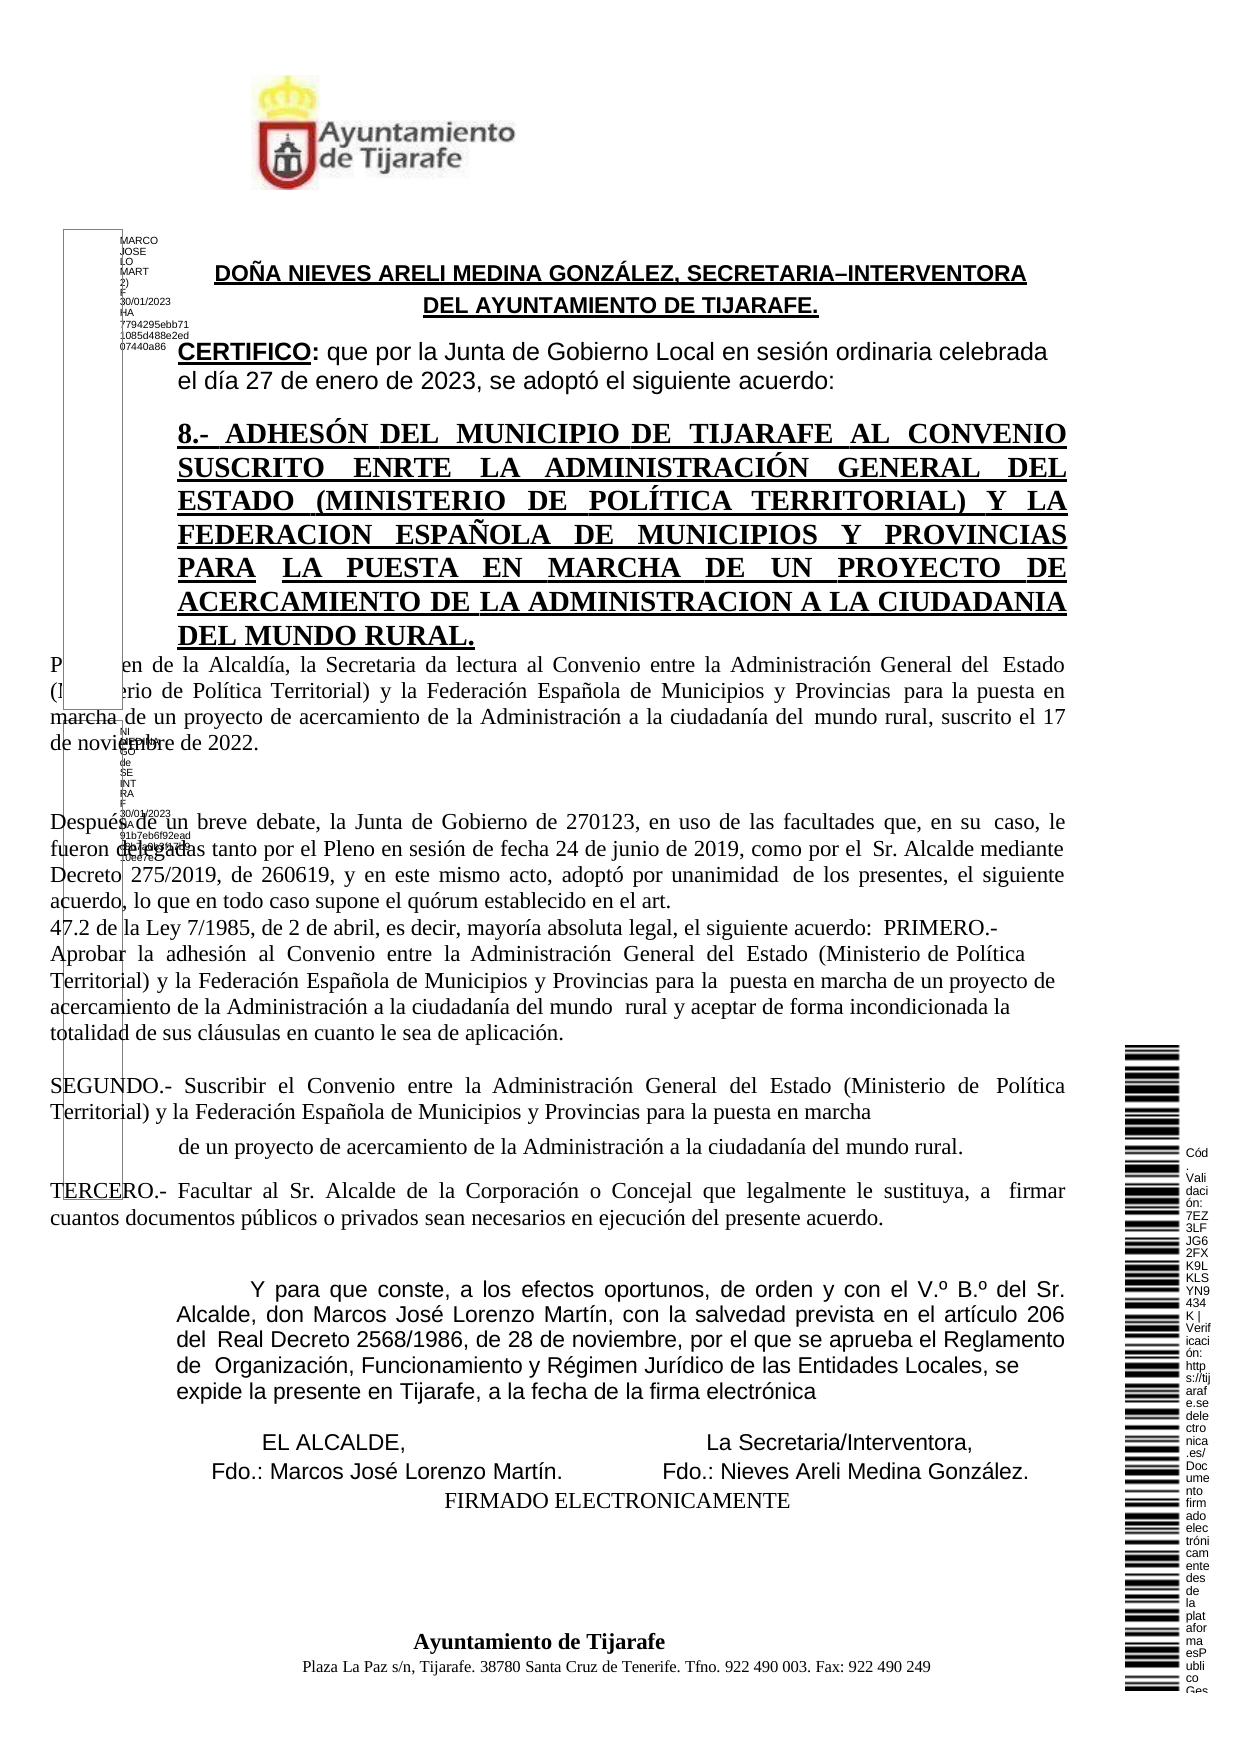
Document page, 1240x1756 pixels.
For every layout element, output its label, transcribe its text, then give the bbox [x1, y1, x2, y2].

text Por orden de la Alcaldía, la Secretaria da lectura al Convenio entre la Administración General del Estado (Ministerio de Política Territorial) y la Federación Española de Municipios y Provincias para la puesta en marcha de un proyecto de acercamiento de la Administración a la ciudadanía del mundo rural, suscrito el 17 de noviembre de 2022. [99, 651, 1066, 756]
text FIRMADO ELECTRONICAMENTE [207, 1487, 1028, 1513]
text expide la presente en Tijarafe, a la fecha de la firma electrónica [176, 1378, 1125, 1404]
subtitle DOÑA NIEVES ARELI MEDINA GONZÁLEZ, SECRETARIA–INTERVENTORA DEL AYUNTAMIENTO DE TIJARAFE. [213, 259, 1028, 319]
text 8.- ADHESÓN DEL MUNICIPIO DE TIJARAFE AL CONVENIO [177, 416, 1067, 446]
text DEL MUNDO RURAL. [177, 616, 1067, 651]
text SUSCRITO ENRTE LA ADMINISTRACIÓN GENERAL DEL [177, 449, 1067, 479]
text de un proyecto de acercamiento de la Administración a la ciudadanía del mundo rural. [123, 1125, 1125, 1162]
text [1183, 1125, 1239, 1693]
text PARA LA PUESTA EN MARCHA DE UN PROYECTO DE ACERCAMIENTO DE LA ADMINISTRACION A LA CIUDADANIA [177, 549, 1067, 613]
text SEGUNDO.- Suscribir el Convenio entre la Administración General del Estado (Ministerio de Política Territorial) y la Federación Española de Municipios y Provincias para la puesta en marcha [123, 1072, 1065, 1125]
text ESTADO (MINISTERIO DE POLÍTICA TERRITORIAL) Y LA [177, 482, 1067, 513]
subtitle DOÑA NIEVES ARELI MEDINA GONZÁLEZ, SECRETARIA–INTERVENTORA DEL AYUNTAMIENTO DE TIJARAFE. [64, 230, 122, 709]
text Cód. Validación: 7EZ3LFJG62FXK9LKLSYN9434K | Verificación: https://tijarafe.sedelectronica.es/ Documento firmado electrónicamente desde la plataforma esPublico Gestiona | Página 1 de 1 [1186, 1148, 1211, 1693]
text Después de un breve debate, la Junta de Gobierno de 270123, en uso de las facultades que, en su caso, le fueron delegadas tanto por el Pleno en sesión de fecha 24 de junio de 2019, como por el Sr. Alcalde mediante Decreto 275/2019, de 260619, y en este mismo acto, adoptó por unanimidad de los presentes, el siguiente acuerdo, lo que en todo caso supone el quórum establecido en el art. [123, 808, 1066, 914]
text 47.2 de la Ley 7/1985, de 2 de abril, es decir, mayoría absoluta legal, el siguiente acuerdo: PRIMERO.- Aprobar la adhesión al Convenio entre la Administración General del Estado (Ministerio de Política Territorial) y la Federación Española de Municipios y Provincias para la puesta en marcha de un proyecto de acercamiento de la Administración a la ciudadanía del mundo rural y aceptar de forma incondicionada la totalidad de sus cláusulas en cuanto le sea de aplicación. [123, 914, 1063, 1046]
text Plaza La Paz s/n, Tijarafe. 38780 Santa Cruz de Tenerife. Tfno. 922 490 003. Fax: 922 490 249 [50, 1657, 1125, 1676]
text TERCERO.- Facultar al Sr. Alcalde de la Corporación o Concejal que legalmente le sustituya, a firmar cuantos documentos públicos o privados sean necesarios en ejecución del presente acuerdo. [50, 1177, 1066, 1230]
text Y para que conste, a los efectos oportunos, de orden y con el V.º B.º del Sr. Alcalde, don Marcos José Lorenzo Martín, con la salvedad prevista en el artículo 206 del Real Decreto 2568/1986, de 28 de noviembre, por el que se aprueba el Reglamento de Organización, Funcionamiento y Régimen Jurídico de las Entidades Locales, se [176, 1277, 1065, 1378]
text FEDERACION ESPAÑOLA DE MUNICIPIOS Y PROVINCIAS [177, 516, 1067, 546]
text CERTIFICO: que por la Junta de Gobierno Local en sesión ordinaria celebrada el día 27 de enero de 2023, se adoptó el siguiente acuerdo: [177, 337, 1063, 395]
subtitle Ayuntamiento de Tijarafe [50, 1628, 1028, 1654]
text Por orden de la Alcaldía, la Secretaria da lectura al Convenio entre la Administración General del Estado (Ministerio de Política Territorial) y la Federación Española de Municipios y Provincias para la puesta en marcha de un proyecto de acercamiento de la Administración a la ciudadanía del mundo rural, suscrito el 17 de noviembre de 2022. [64, 721, 122, 1199]
text EL ALCALDE, La Secretaria/Interventora, Fdo.: Marcos José Lorenzo Martín. Fdo.: Nieves Areli Medina González. [211, 1429, 1034, 1484]
